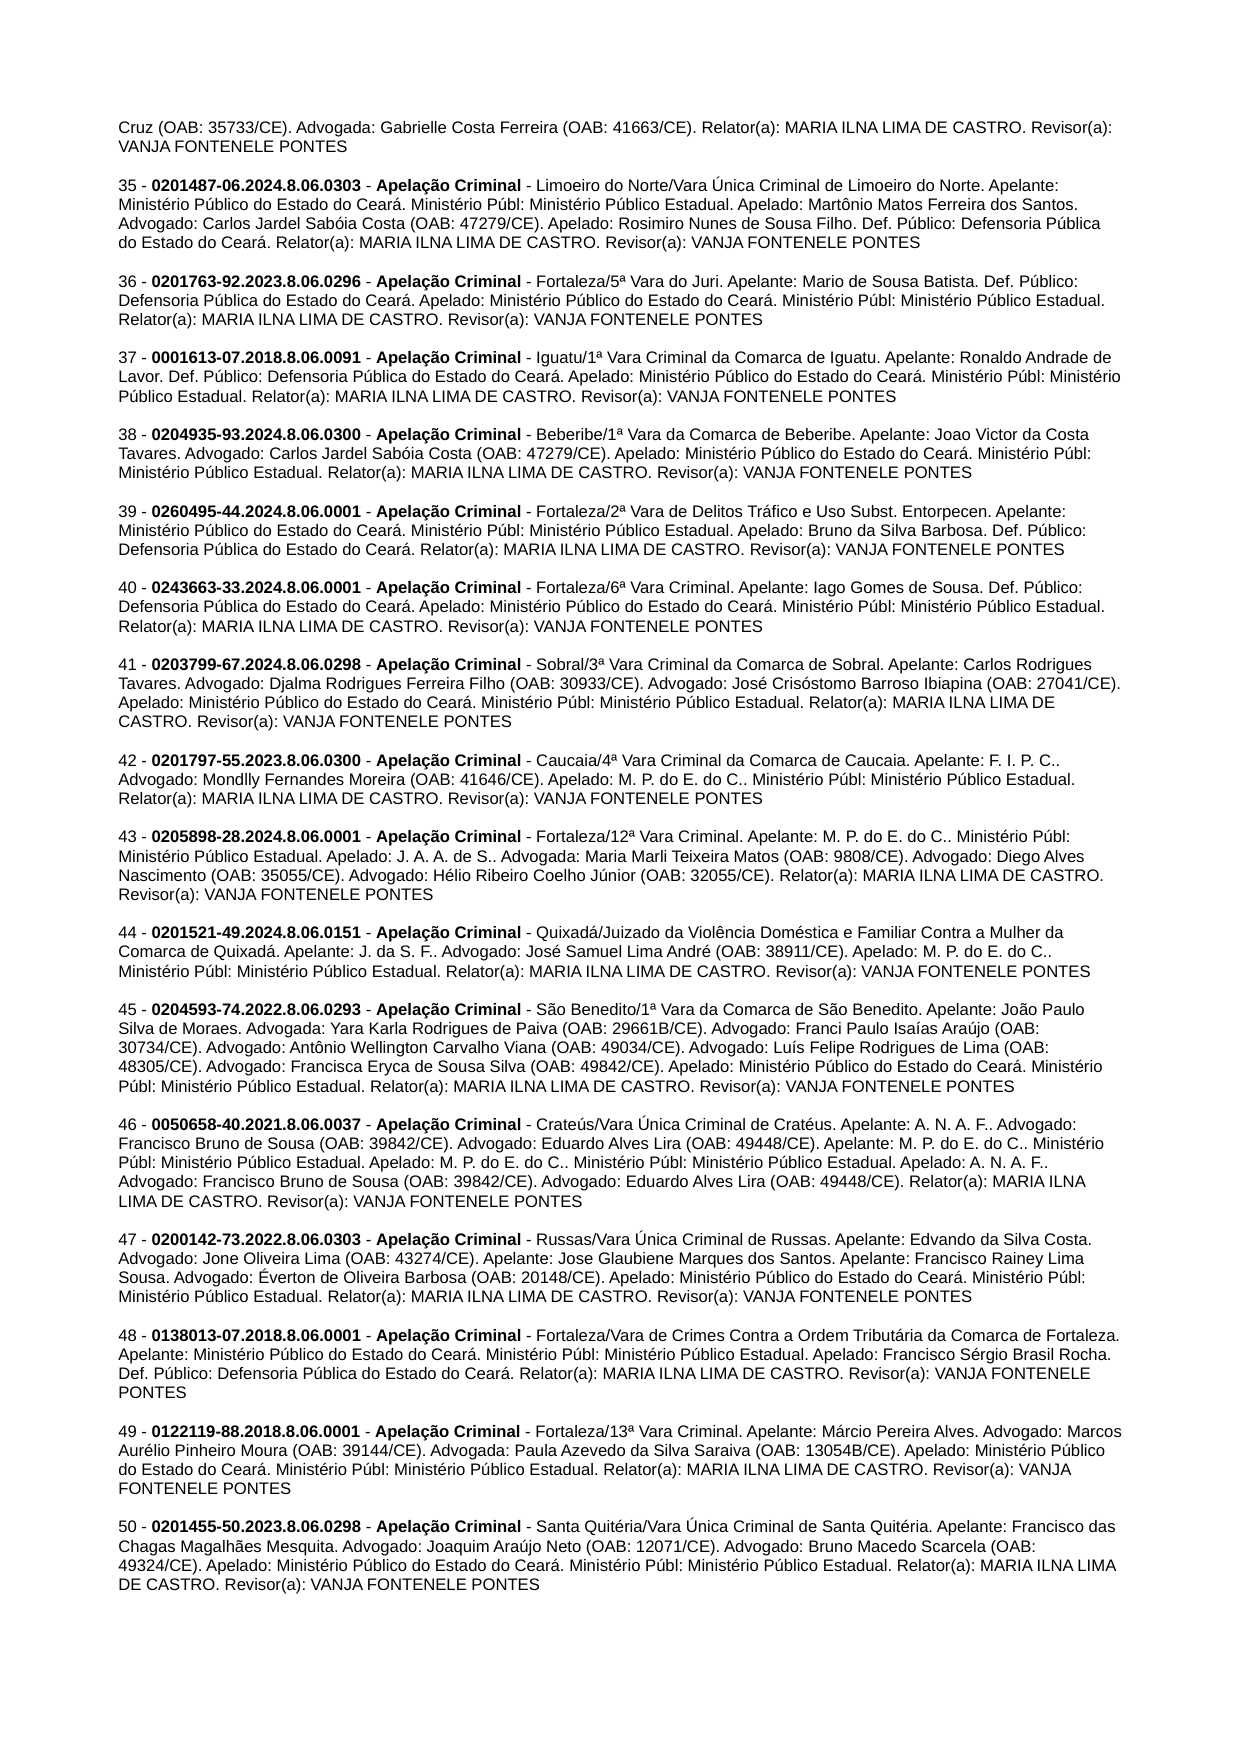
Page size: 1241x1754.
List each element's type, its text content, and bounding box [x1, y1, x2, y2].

text Cruz (OAB: 35733/CE). Advogada: Gabrielle Costa Ferreira (OAB: 41663/CE). Relator(a): MARIA ILNA LIMA DE CASTRO. Revisor(a): VANJA FONTENELE PONTES [118, 118, 1122, 156]
text 39 - 0260495-44.2024.8.06.0001 - Apelação Criminal - Fortaleza/2ª Vara de Delitos Tráfico e Uso Subst. Entorpecen. Apelante: Ministério Público do Estado do Ceará. Ministério Públ: Ministério Público Estadual. Apelado: Bruno da Silva Barbosa. Def. Público: Defensoria Pública do Estado do Ceará. Relator(a): MARIA ILNA LIMA DE CASTRO. Revisor(a): VANJA FONTENELE PONTES [118, 501, 1122, 559]
text 38 - 0204935-93.2024.8.06.0300 - Apelação Criminal - Beberibe/1ª Vara da Comarca de Beberibe. Apelante: Joao Victor da Costa Tavares. Advogado: Carlos Jardel Sabóia Costa (OAB: 47279/CE). Apelado: Ministério Público do Estado do Ceará. Ministério Públ: Ministério Público Estadual. Relator(a): MARIA ILNA LIMA DE CASTRO. Revisor(a): VANJA FONTENELE PONTES [118, 425, 1122, 482]
text 36 - 0201763-92.2023.8.06.0296 - Apelação Criminal - Fortaleza/5ª Vara do Juri. Apelante: Mario de Sousa Batista. Def. Público: Defensoria Pública do Estado do Ceará. Apelado: Ministério Público do Estado do Ceará. Ministério Públ: Ministério Público Estadual. Relator(a): MARIA ILNA LIMA DE CASTRO. Revisor(a): VANJA FONTENELE PONTES [118, 271, 1122, 329]
text 37 - 0001613-07.2018.8.06.0091 - Apelação Criminal - Iguatu/1ª Vara Criminal da Comarca de Iguatu. Apelante: Ronaldo Andrade de Lavor. Def. Público: Defensoria Pública do Estado do Ceará. Apelado: Ministério Público do Estado do Ceará. Ministério Públ: Ministério Público Estadual. Relator(a): MARIA ILNA LIMA DE CASTRO. Revisor(a): VANJA FONTENELE PONTES [118, 348, 1122, 406]
text 42 - 0201797-55.2023.8.06.0300 - Apelação Criminal - Caucaia/4ª Vara Criminal da Comarca de Caucaia. Apelante: F. I. P. C.. Advogado: Mondlly Fernandes Moreira (OAB: 41646/CE). Apelado: M. P. do E. do C.. Ministério Públ: Ministério Público Estadual. Relator(a): MARIA ILNA LIMA DE CASTRO. Revisor(a): VANJA FONTENELE PONTES [118, 751, 1122, 808]
text 44 - 0201521-49.2024.8.06.0151 - Apelação Criminal - Quixadá/Juizado da Violência Doméstica e Familiar Contra a Mulher da Comarca de Quixadá. Apelante: J. da S. F.. Advogado: José Samuel Lima André (OAB: 38911/CE). Apelado: M. P. do E. do C.. Ministério Públ: Ministério Público Estadual. Relator(a): MARIA ILNA LIMA DE CASTRO. Revisor(a): VANJA FONTENELE PONTES [118, 923, 1122, 981]
text 45 - 0204593-74.2022.8.06.0293 - Apelação Criminal - São Benedito/1ª Vara da Comarca de São Benedito. Apelante: João Paulo Silva de Moraes. Advogada: Yara Karla Rodrigues de Paiva (OAB: 29661B/CE). Advogado: Franci Paulo Isaías Araújo (OAB: 30734/CE). Advogado: Antônio Wellington Carvalho Viana (OAB: 49034/CE). Advogado: Luís Felipe Rodrigues de Lima (OAB: 48305/CE). Advogado: Francisca Eryca de Sousa Silva (OAB: 49842/CE). Apelado: Ministério Público do Estado do Ceará. Ministério Públ: Ministério Público Estadual. Relator(a): MARIA ILNA LIMA DE CASTRO. Revisor(a): VANJA FONTENELE PONTES [118, 1000, 1122, 1096]
text 50 - 0201455-50.2023.8.06.0298 - Apelação Criminal - Santa Quitéria/Vara Única Criminal de Santa Quitéria. Apelante: Francisco das Chagas Magalhães Mesquita. Advogado: Joaquim Araújo Neto (OAB: 12071/CE). Advogado: Bruno Macedo Scarcela (OAB: 49324/CE). Apelado: Ministério Público do Estado do Ceará. Ministério Públ: Ministério Público Estadual. Relator(a): MARIA ILNA LIMA DE CASTRO. Revisor(a): VANJA FONTENELE PONTES [118, 1517, 1122, 1594]
text 47 - 0200142-73.2022.8.06.0303 - Apelação Criminal - Russas/Vara Única Criminal de Russas. Apelante: Edvando da Silva Costa. Advogado: Jone Oliveira Lima (OAB: 43274/CE). Apelante: Jose Glaubiene Marques dos Santos. Apelante: Francisco Rainey Lima Sousa. Advogado: Éverton de Oliveira Barbosa (OAB: 20148/CE). Apelado: Ministério Público do Estado do Ceará. Ministério Públ: Ministério Público Estadual. Relator(a): MARIA ILNA LIMA DE CASTRO. Revisor(a): VANJA FONTENELE PONTES [118, 1230, 1122, 1306]
text 41 - 0203799-67.2024.8.06.0298 - Apelação Criminal - Sobral/3ª Vara Criminal da Comarca de Sobral. Apelante: Carlos Rodrigues Tavares. Advogado: Djalma Rodrigues Ferreira Filho (OAB: 30933/CE). Advogado: José Crisóstomo Barroso Ibiapina (OAB: 27041/CE). Apelado: Ministério Público do Estado do Ceará. Ministério Públ: Ministério Público Estadual. Relator(a): MARIA ILNA LIMA DE CASTRO. Revisor(a): VANJA FONTENELE PONTES [118, 655, 1122, 731]
text 46 - 0050658-40.2021.8.06.0037 - Apelação Criminal - Crateús/Vara Única Criminal de Cratéus. Apelante: A. N. A. F.. Advogado: Francisco Bruno de Sousa (OAB: 39842/CE). Advogado: Eduardo Alves Lira (OAB: 49448/CE). Apelante: M. P. do E. do C.. Ministério Públ: Ministério Público Estadual. Apelado: M. P. do E. do C.. Ministério Públ: Ministério Público Estadual. Apelado: A. N. A. F.. Advogado: Francisco Bruno de Sousa (OAB: 39842/CE). Advogado: Eduardo Alves Lira (OAB: 49448/CE). Relator(a): MARIA ILNA LIMA DE CASTRO. Revisor(a): VANJA FONTENELE PONTES [118, 1115, 1122, 1211]
text 48 - 0138013-07.2018.8.06.0001 - Apelação Criminal - Fortaleza/Vara de Crimes Contra a Ordem Tributária da Comarca de Fortaleza. Apelante: Ministério Público do Estado do Ceará. Ministério Públ: Ministério Público Estadual. Apelado: Francisco Sérgio Brasil Rocha. Def. Público: Defensoria Pública do Estado do Ceará. Relator(a): MARIA ILNA LIMA DE CASTRO. Revisor(a): VANJA FONTENELE PONTES [118, 1326, 1122, 1402]
text 40 - 0243663-33.2024.8.06.0001 - Apelação Criminal - Fortaleza/6ª Vara Criminal. Apelante: Iago Gomes de Sousa. Def. Público: Defensoria Pública do Estado do Ceará. Apelado: Ministério Público do Estado do Ceará. Ministério Públ: Ministério Público Estadual. Relator(a): MARIA ILNA LIMA DE CASTRO. Revisor(a): VANJA FONTENELE PONTES [118, 578, 1122, 636]
text 43 - 0205898-28.2024.8.06.0001 - Apelação Criminal - Fortaleza/12ª Vara Criminal. Apelante: M. P. do E. do C.. Ministério Públ: Ministério Público Estadual. Apelado: J. A. A. de S.. Advogada: Maria Marli Teixeira Matos (OAB: 9808/CE). Advogado: Diego Alves Nascimento (OAB: 35055/CE). Advogado: Hélio Ribeiro Coelho Júnior (OAB: 32055/CE). Relator(a): MARIA ILNA LIMA DE CASTRO. Revisor(a): VANJA FONTENELE PONTES [118, 827, 1122, 904]
text 49 - 0122119-88.2018.8.06.0001 - Apelação Criminal - Fortaleza/13ª Vara Criminal. Apelante: Márcio Pereira Alves. Advogado: Marcos Aurélio Pinheiro Moura (OAB: 39144/CE). Advogada: Paula Azevedo da Silva Saraiva (OAB: 13054B/CE). Apelado: Ministério Público do Estado do Ceará. Ministério Públ: Ministério Público Estadual. Relator(a): MARIA ILNA LIMA DE CASTRO. Revisor(a): VANJA FONTENELE PONTES [118, 1421, 1122, 1498]
text 35 - 0201487-06.2024.8.06.0303 - Apelação Criminal - Limoeiro do Norte/Vara Única Criminal de Limoeiro do Norte. Apelante: Ministério Público do Estado do Ceará. Ministério Públ: Ministério Público Estadual. Apelado: Martônio Matos Ferreira dos Santos. Advogado: Carlos Jardel Sabóia Costa (OAB: 47279/CE). Apelado: Rosimiro Nunes de Sousa Filho. Def. Público: Defensoria Pública do Estado do Ceará. Relator(a): MARIA ILNA LIMA DE CASTRO. Revisor(a): VANJA FONTENELE PONTES [118, 176, 1122, 252]
